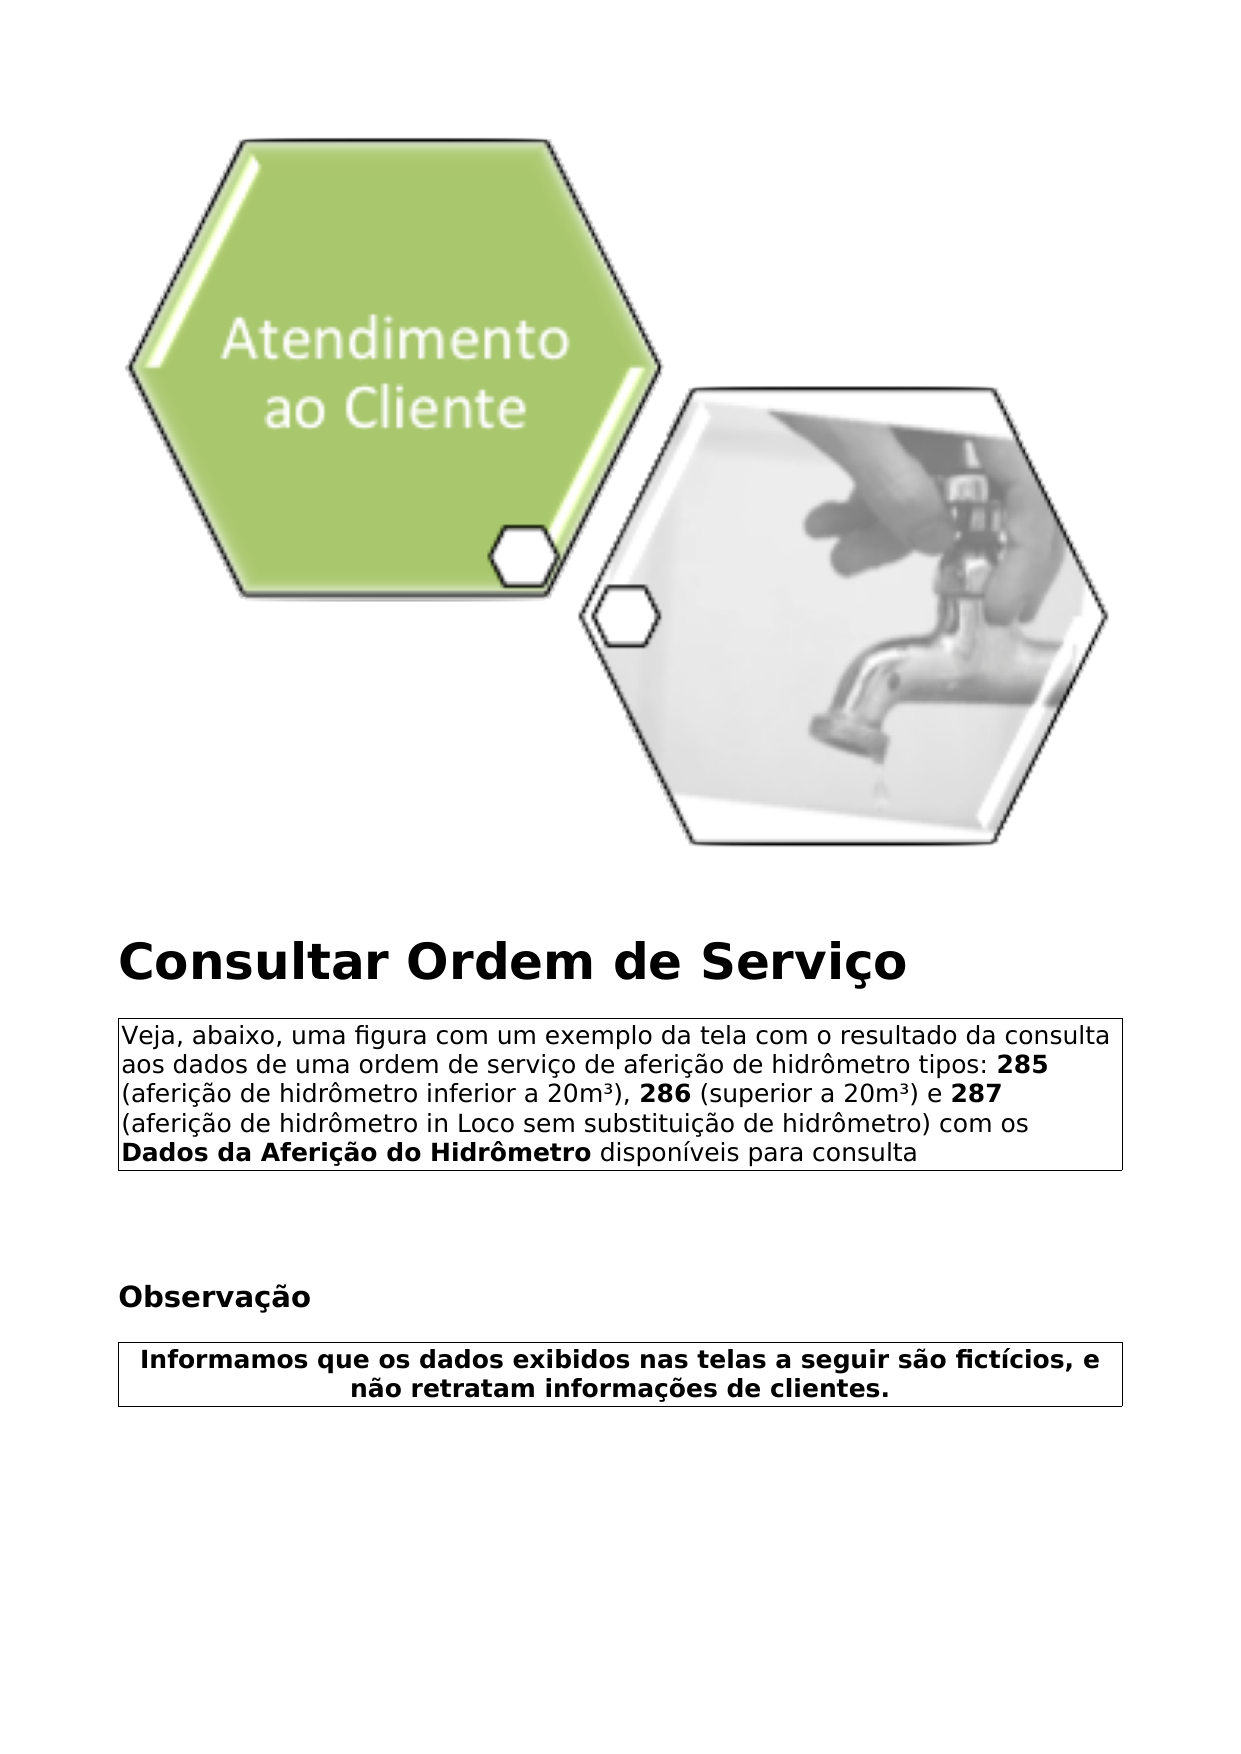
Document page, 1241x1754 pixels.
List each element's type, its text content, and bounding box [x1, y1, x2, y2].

table_header Informamos que os dados exibidos nas telas a seguir são fictícios, e não retratam informações de clientes. [119, 1343, 1122, 1406]
picture [118, 118, 1123, 866]
table_header Veja, abaixo, uma figura com um exemplo da tela com o resultado da consulta aos dados de uma ordem de serviço de aferição de hidrômetro tipos: 285 (aferição de hidrômetro inferior a 20m³), 286 (superior a 20m³) e 287 (aferição de hidrômetro in Loco sem substituição de hidrômetro) com os Dados da Aferição do Hidrômetro disponíveis para consulta [119, 1019, 1122, 1170]
subtitle Consultar Ordem de Serviço [118, 933, 1122, 991]
subtitle Observação [118, 1281, 1122, 1315]
